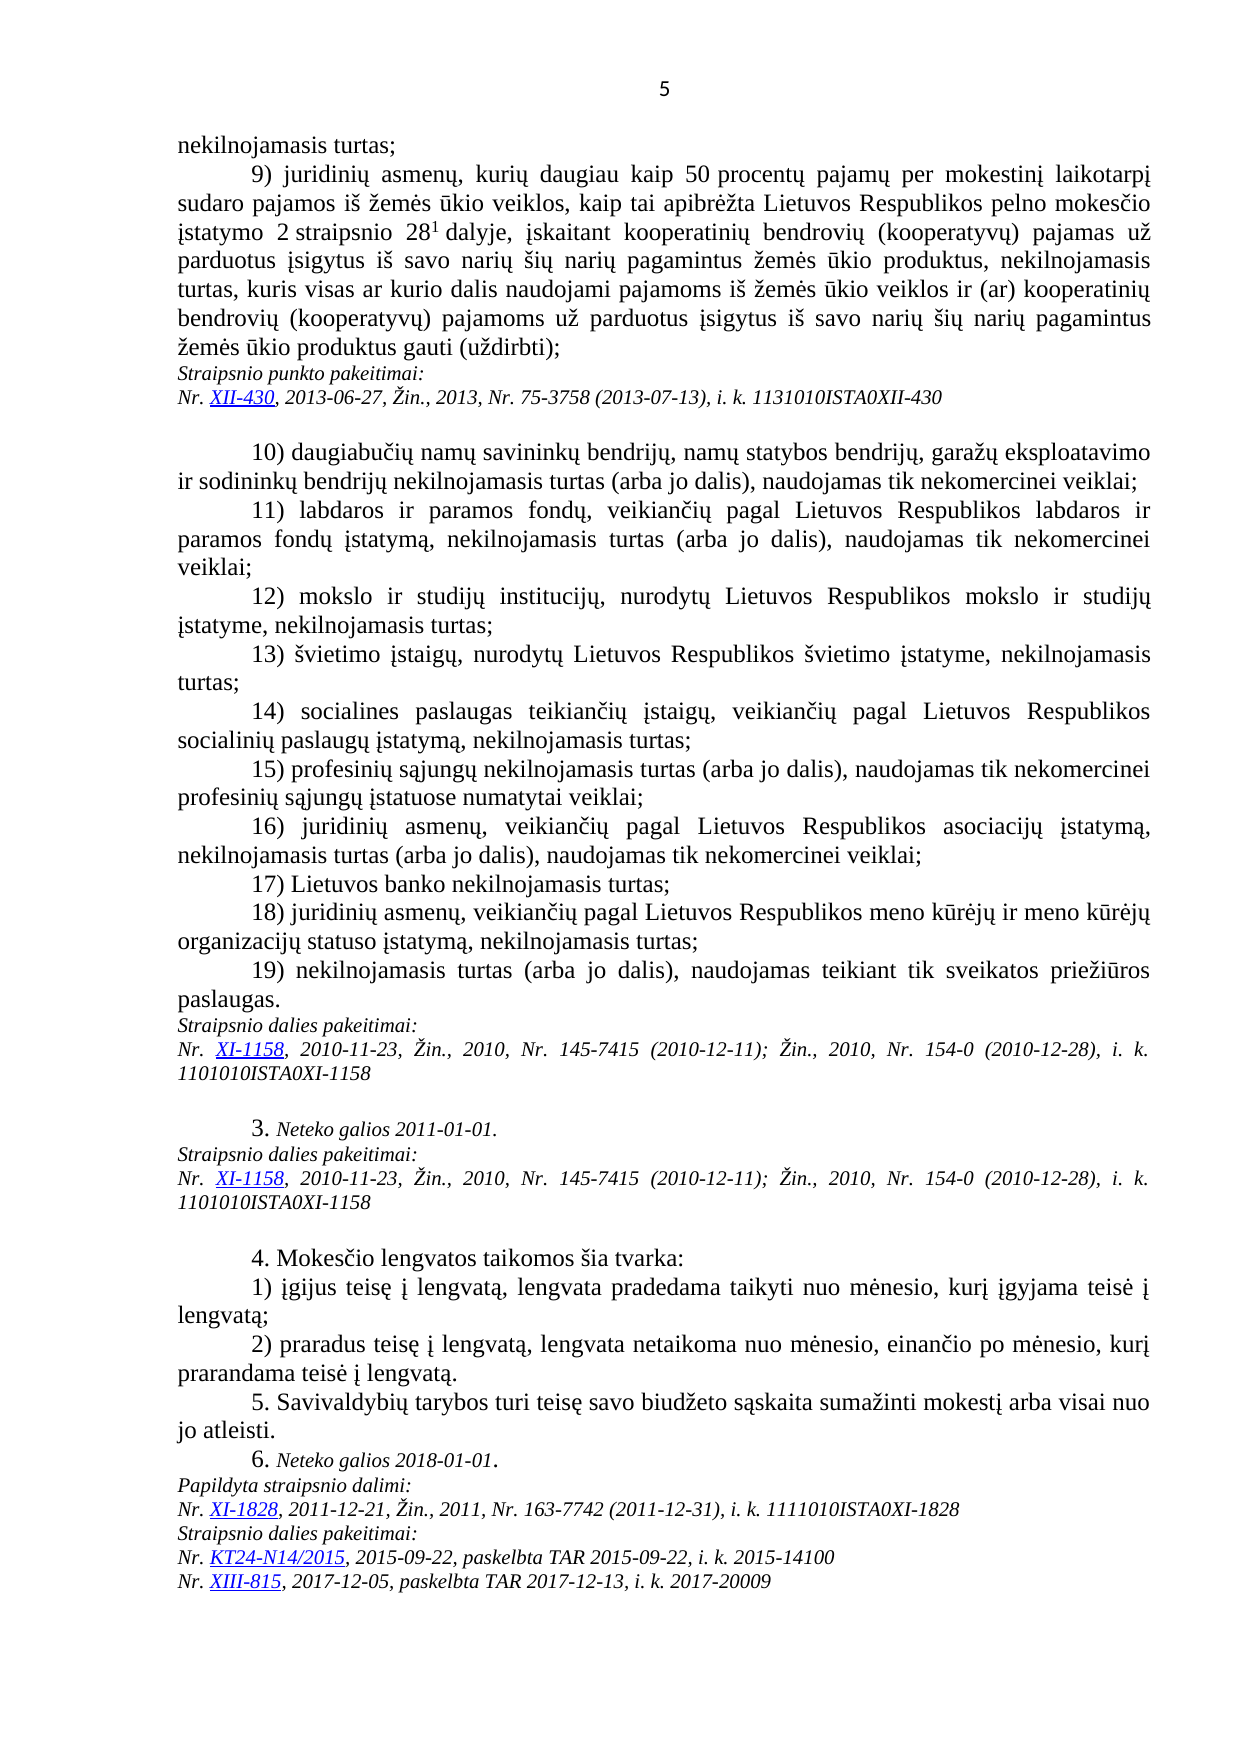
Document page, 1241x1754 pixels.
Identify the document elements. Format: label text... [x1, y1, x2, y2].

text Straipsnio punkto pakeitimai: [177, 361, 1152, 385]
text Nr. KT24-N14/2015, 2015-09-22, paskelbta TAR 2015-09-22, i. k. 2015-14100 [177, 1545, 1152, 1569]
text 15) profesinių sąjungų nekilnojamasis turtas (arba jo dalis), naudojamas tik nekomercinei profesinių sąjungų įstatuose numatytai veiklai; [177, 754, 1152, 811]
text 14) socialines paslaugas teikiančių įstaigų, veikiančių pagal Lietuvos Respublikos socialinių paslaugų įstatymą, nekilnojamasis turtas; [177, 696, 1152, 754]
text nekilnojamasis turtas; [177, 131, 1152, 159]
text 5. Savivaldybių tarybos turi teisę savo biudžeto sąskaita sumažinti mokestį arba visai nuo jo atleisti. [177, 1387, 1152, 1444]
text Papildyta straipsnio dalimi: [177, 1473, 1152, 1497]
text 19) nekilnojamasis turtas (arba jo dalis), naudojamas teikiant tik sveikatos priežiūros paslaugas. [177, 955, 1152, 1012]
text 6. Neteko galios 2018-01-01. [177, 1444, 1152, 1473]
text Straipsnio dalies pakeitimai: [177, 1012, 1152, 1037]
text 12) mokslo ir studijų institucijų, nurodytų Lietuvos Respublikos mokslo ir studijų įstatyme, nekilnojamasis turtas; [177, 581, 1152, 639]
text 2) praradus teisę į lengvatą, lengvata netaikoma nuo mėnesio, einančio po mėnesio, kurį prarandama teisė į lengvatą. [177, 1329, 1152, 1387]
text Nr. XI-1158, 2010-11-23, Žin., 2010, Nr. 145-7415 (2010-12-11); Žin., 2010, Nr. 154-0 (2010-12-28), i. k. 1101010ISTA0XI-1158 [177, 1166, 1152, 1214]
text Nr. XII-430, 2013-06-27, Žin., 2013, Nr. 75-3758 (2013-07-13), i. k. 1131010ISTA0XII-430 [177, 385, 1152, 409]
text Nr. XIII-815, 2017-12-05, paskelbta TAR 2017-12-13, i. k. 2017-20009 [177, 1569, 1152, 1593]
text 3. Neteko galios 2011-01-01. [177, 1113, 1152, 1142]
text 4. Mokesčio lengvatos taikomos šia tvarka: [177, 1243, 1152, 1272]
text 16) juridinių asmenų, veikiančių pagal Lietuvos Respublikos asociacijų įstatymą, nekilnojamasis turtas (arba jo dalis), naudojamas tik nekomercinei veiklai; [177, 811, 1152, 869]
text 13) švietimo įstaigų, nurodytų Lietuvos Respublikos švietimo įstatyme, nekilnojamasis turtas; [177, 639, 1152, 696]
text 10) daugiabučių namų savininkų bendrijų, namų statybos bendrijų, garažų eksploatavimo ir sodininkų bendrijų nekilnojamasis turtas (arba jo dalis), naudojamas tik nekomercinei veiklai; [177, 437, 1152, 495]
text 9) juridinių asmenų, kurių daugiau kaip 50 procentų pajamų per mokestinį laikotarpį sudaro pajamos iš žemės ūkio veiklos, kaip tai apibrėžta Lietuvos Respublikos pelno mokesčio įstatymo 2 straipsnio 281 dalyje, įskaitant kooperatinių bendrovių (kooperatyvų) pajamas už parduotus įsigytus iš savo narių šių narių pagamintus žemės ūkio produktus, nekilnojamasis turtas, kuris visas ar kurio dalis naudojami pajamoms iš žemės ūkio veiklos ir (ar) kooperatinių bendrovių (kooperatyvų) pajamoms už parduotus įsigytus iš savo narių šių narių pagamintus žemės ūkio produktus gauti (uždirbti); [177, 159, 1152, 361]
text 18) juridinių asmenų, veikiančių pagal Lietuvos Respublikos meno kūrėjų ir meno kūrėjų organizacijų statuso įstatymą, nekilnojamasis turtas; [177, 897, 1152, 955]
text 1) įgijus teisę į lengvatą, lengvata pradedama taikyti nuo mėnesio, kurį įgyjama teisė į lengvatą; [177, 1272, 1152, 1329]
text Straipsnio dalies pakeitimai: [177, 1521, 1152, 1545]
text 17) Lietuvos banko nekilnojamasis turtas; [177, 869, 1152, 897]
text 11) labdaros ir paramos fondų, veikiančių pagal Lietuvos Respublikos labdaros ir paramos fondų įstatymą, nekilnojamasis turtas (arba jo dalis), naudojamas tik nekomercinei veiklai; [177, 495, 1152, 581]
text Straipsnio dalies pakeitimai: [177, 1142, 1152, 1166]
text Nr. XI-1158, 2010-11-23, Žin., 2010, Nr. 145-7415 (2010-12-11); Žin., 2010, Nr. 154-0 (2010-12-28), i. k. 1101010ISTA0XI-1158 [177, 1037, 1152, 1085]
text Nr. XI-1828, 2011-12-21, Žin., 2011, Nr. 163-7742 (2011-12-31), i. k. 1111010ISTA0XI-1828 [177, 1497, 1152, 1521]
